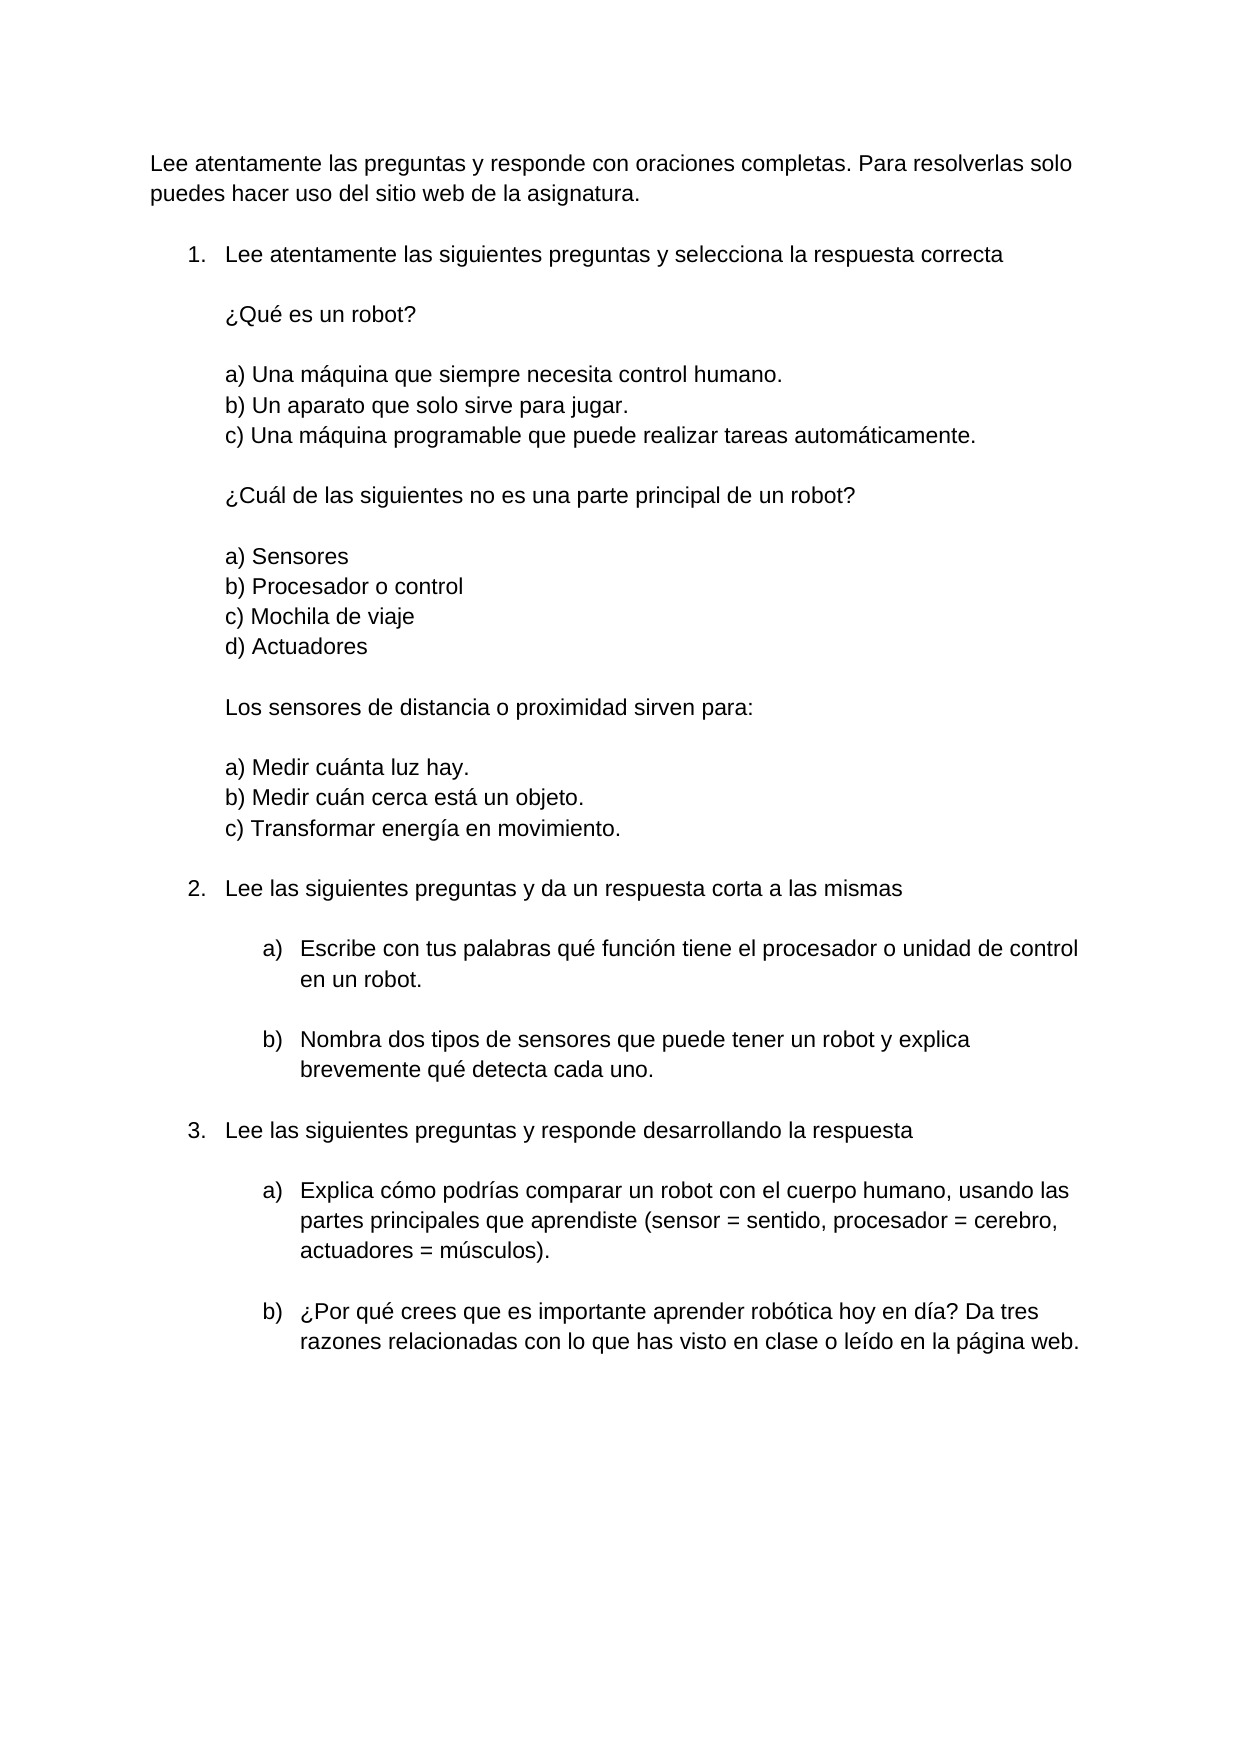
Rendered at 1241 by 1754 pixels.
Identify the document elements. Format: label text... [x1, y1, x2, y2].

text c) Una máquina programable que puede realizar tareas automáticamente. [225, 422, 1090, 448]
text ¿Qué es un robot? [225, 301, 1090, 327]
text b) Medir cuán cerca está un objeto. [225, 784, 1090, 811]
text Los sensores de distancia o proximidad sirven para: [225, 694, 1090, 720]
list Nombra dos tipos de sensores que puede tener un robot y explica brevemente qué detecta cada uno. [262, 1026, 1090, 1083]
text ¿Cuál de las siguientes no es una parte principal de un robot? [225, 482, 1090, 509]
list Lee atentamente las siguientes preguntas y selecciona la respuesta correcta [187, 241, 1090, 267]
list Explica cómo podrías comparar un robot con el cuerpo humano, usando las partes principales que aprendiste (sensor = sentido, procesador = cerebro, actuadores = músculos). [262, 1177, 1090, 1264]
text Lee atentamente las preguntas y responde con oraciones completas. Para resolverlas solo puedes hacer uso del sitio web de la asignatura. [150, 150, 1090, 207]
text c) Mochila de viaje [225, 603, 1090, 629]
text c) Transformar energía en movimiento. [225, 814, 1090, 841]
text d) Actuadores [225, 633, 1090, 660]
list ¿Por qué crees que es importante aprender robótica hoy en día? Da tres razones relacionadas con lo que has visto en clase o leído en la página web. [262, 1298, 1090, 1354]
text b) Procesador o control [225, 573, 1090, 599]
text a) Sensores [225, 543, 1090, 569]
text a) Medir cuánta luz hay. [225, 754, 1090, 781]
text a) Una máquina que siempre necesita control humano. [225, 361, 1090, 388]
list Escribe con tus palabras qué función tiene el procesador o unidad de control en un robot. [262, 935, 1090, 992]
list Lee las siguientes preguntas y responde desarrollando la respuesta [187, 1117, 1090, 1143]
list Lee las siguientes preguntas y da un respuesta corta a las mismas [187, 875, 1090, 901]
text b) Un aparato que solo sirve para jugar. [225, 392, 1090, 418]
